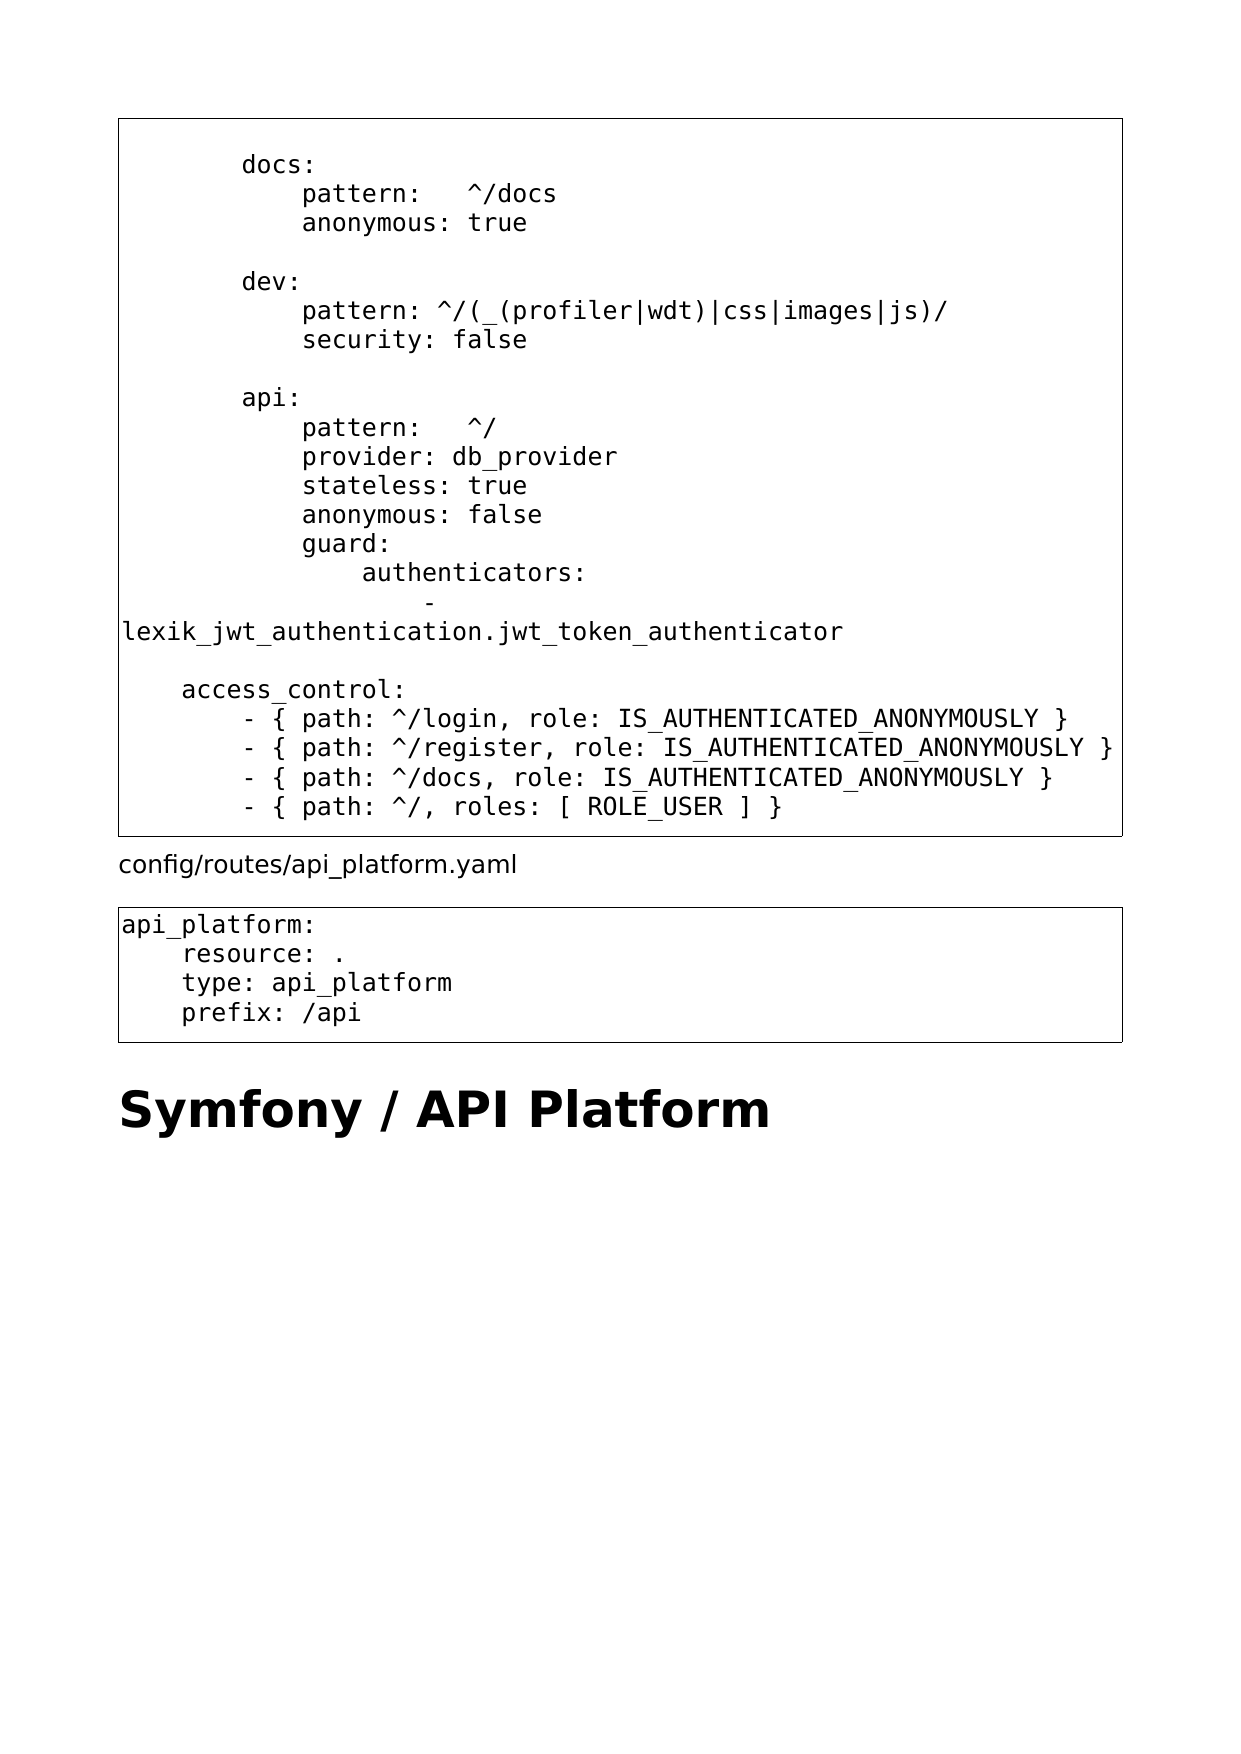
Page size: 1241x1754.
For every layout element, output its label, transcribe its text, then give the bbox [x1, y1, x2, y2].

table_header api_platform: resource: . type: api_platform prefix: /api [119, 908, 1122, 1042]
subtitle Symfony / API Platform [118, 1081, 1122, 1140]
table_header docs: pattern: ^/docs anonymous: true dev: pattern: ^/(_(profiler|wdt)|css|images|js)/ security: false api: pattern: ^/ provider: db_provider stateless: true anonymous: false guard: authenticators: - lexik_jwt_authentication.jwt_token_authenticator access_control: - { path: ^/login, role: IS_AUTHENTICATED_ANONYMOUSLY } - { path: ^/register, role: IS_AUTHENTICATED_ANONYMOUSLY } - { path: ^/docs, role: IS_AUTHENTICATED_ANONYMOUSLY } - { path: ^/, roles: [ ROLE_USER ] } [119, 119, 1122, 836]
text config/routes/api_platform.yaml [118, 851, 1122, 880]
